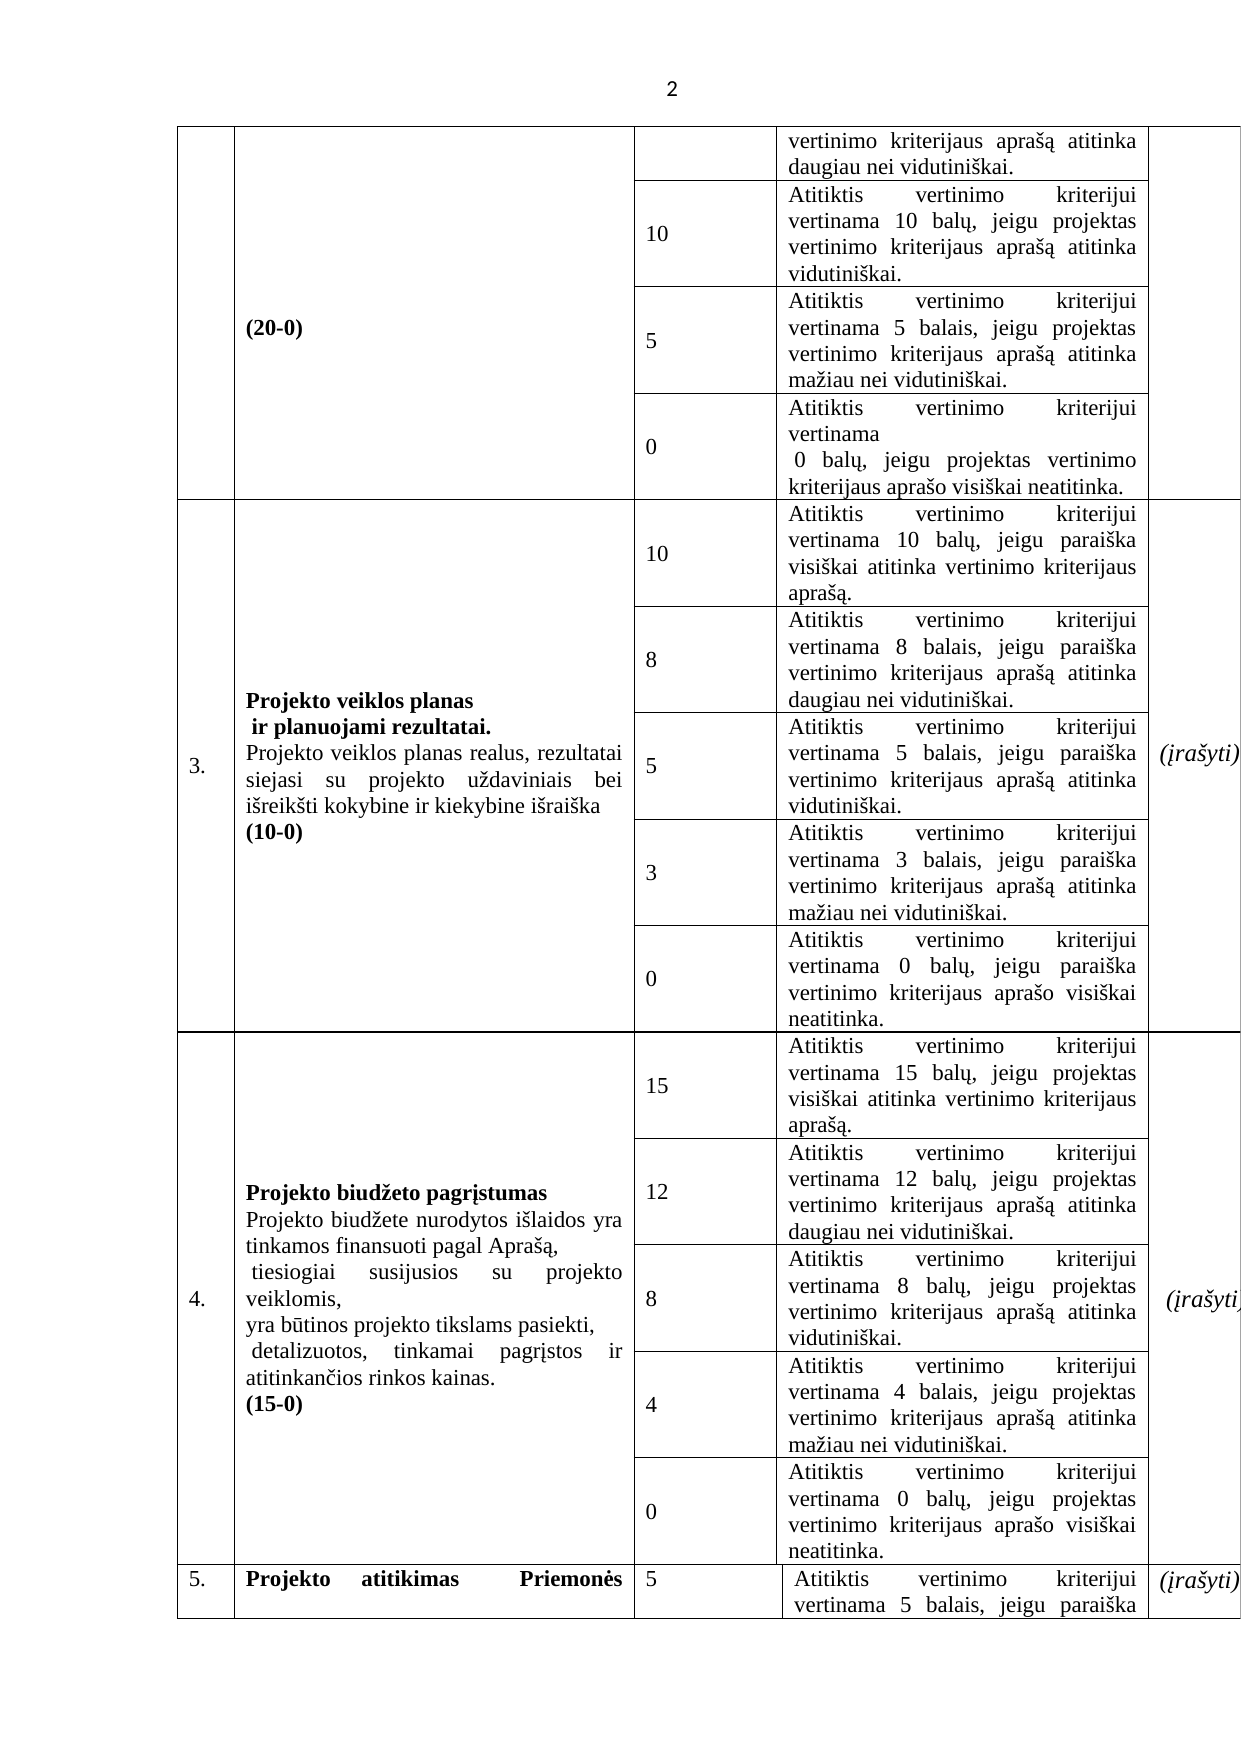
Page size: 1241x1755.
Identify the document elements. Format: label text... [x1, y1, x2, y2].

table_cell Atitiktis vertinimo kriterijui vertinama 10 balų, jeigu projektas vertinimo kriterijaus aprašą atitinka vidutiniškai. [777, 181, 1148, 286]
table_cell Atitiktis vertinimo kriterijui vertinama 0 balų, jeigu paraiška vertinimo kriterijaus aprašo visiškai neatitinka. [777, 926, 1148, 1031]
table_cell (įrašyti) [1149, 1033, 1240, 1564]
table_cell 8 [635, 1245, 776, 1351]
table_cell Projekto veiklos planas ir planuojami rezultatai. Projekto veiklos planas realus, rezultatai siejasi su projekto uždaviniais bei išreikšti kokybine ir kiekybine išraiška (10-0) [235, 500, 634, 1031]
table_cell 0 [635, 394, 776, 499]
table_cell 8 [635, 607, 776, 712]
table_cell 15 [635, 1033, 776, 1138]
table_cell Atitiktis vertinimo kriterijui vertinama 0 balų, jeigu projektas vertinimo kriterijaus aprašo visiškai neatitinka. [777, 394, 1148, 499]
table_cell 5 [635, 287, 776, 393]
table_cell 10 [635, 181, 776, 286]
table_cell 0 [635, 1458, 776, 1564]
table_cell Atitiktis vertinimo kriterijui vertinama 3 balais, jeigu paraiška vertinimo kriterijaus aprašą atitinka mažiau nei vidutiniškai. [777, 820, 1148, 925]
table_cell (20-0) [235, 127, 634, 499]
table_cell 5 [635, 713, 776, 818]
table_cell Atitiktis vertinimo kriterijui vertinama 4 balais, jeigu projektas vertinimo kriterijaus aprašą atitinka mažiau nei vidutiniškai. [777, 1352, 1148, 1457]
table_cell Atitiktis vertinimo kriterijui vertinama 10 balų, jeigu paraiška visiškai atitinka vertinimo kriterijaus aprašą. [777, 500, 1148, 606]
table_cell Atitiktis vertinimo kriterijui vertinama 5 balais, jeigu paraiška vertinimo kriterijaus aprašą atitinka vidutiniškai. [777, 713, 1148, 818]
table_cell 4 [635, 1352, 776, 1457]
table_cell Atitiktis vertinimo kriterijui vertinama 5 balais, jeigu paraiška [783, 1565, 1148, 1617]
table_cell 3 [635, 820, 776, 925]
table_cell Projekto biudžeto pagrįstumas Projekto biudžete nurodytos išlaidos yra tinkamos finansuoti pagal Aprašą, tiesiogiai susijusios su projekto veiklomis, yra būtinos projekto tikslams pasiekti, detalizuotos, tinkamai pagrįstos ir atitinkančios rinkos kainas. (15-0) [235, 1033, 634, 1564]
table_cell Atitiktis vertinimo kriterijui vertinama 5 balais, jeigu projektas vertinimo kriterijaus aprašą atitinka mažiau nei vidutiniškai. [777, 287, 1148, 393]
table_cell Projekto atitikimas Priemonės [235, 1565, 634, 1617]
table_cell Atitiktis vertinimo kriterijui vertinama 12 balų, jeigu projektas vertinimo kriterijaus aprašą atitinka daugiau nei vidutiniškai. [777, 1139, 1148, 1244]
table_cell [635, 127, 776, 180]
table_cell 5 [635, 1565, 782, 1617]
table_cell Atitiktis vertinimo kriterijui vertinama 8 balų, jeigu projektas vertinimo kriterijaus aprašą atitinka vidutiniškai. [777, 1245, 1148, 1351]
table_cell 4. [178, 1033, 234, 1564]
table_cell 10 [635, 500, 776, 606]
table_cell vertinimo kriterijaus aprašą atitinka daugiau nei vidutiniškai. [777, 127, 1148, 180]
table_cell Atitiktis vertinimo kriterijui vertinama 15 balų, jeigu projektas visiškai atitinka vertinimo kriterijaus aprašą. [777, 1033, 1148, 1138]
table_cell (įrašyti) [1149, 1565, 1240, 1617]
table_cell 12 [635, 1139, 776, 1244]
table_cell [1149, 127, 1240, 499]
table_cell Atitiktis vertinimo kriterijui vertinama 0 balų, jeigu projektas vertinimo kriterijaus aprašo visiškai neatitinka. [777, 1458, 1148, 1564]
table_cell [178, 127, 234, 499]
table_cell 0 [635, 926, 776, 1031]
table_cell 3. [178, 500, 234, 1031]
table_cell 5. [178, 1565, 234, 1617]
table_cell Atitiktis vertinimo kriterijui vertinama 8 balais, jeigu paraiška vertinimo kriterijaus aprašą atitinka daugiau nei vidutiniškai. [777, 607, 1148, 712]
table_cell (įrašyti) [1149, 500, 1240, 1031]
